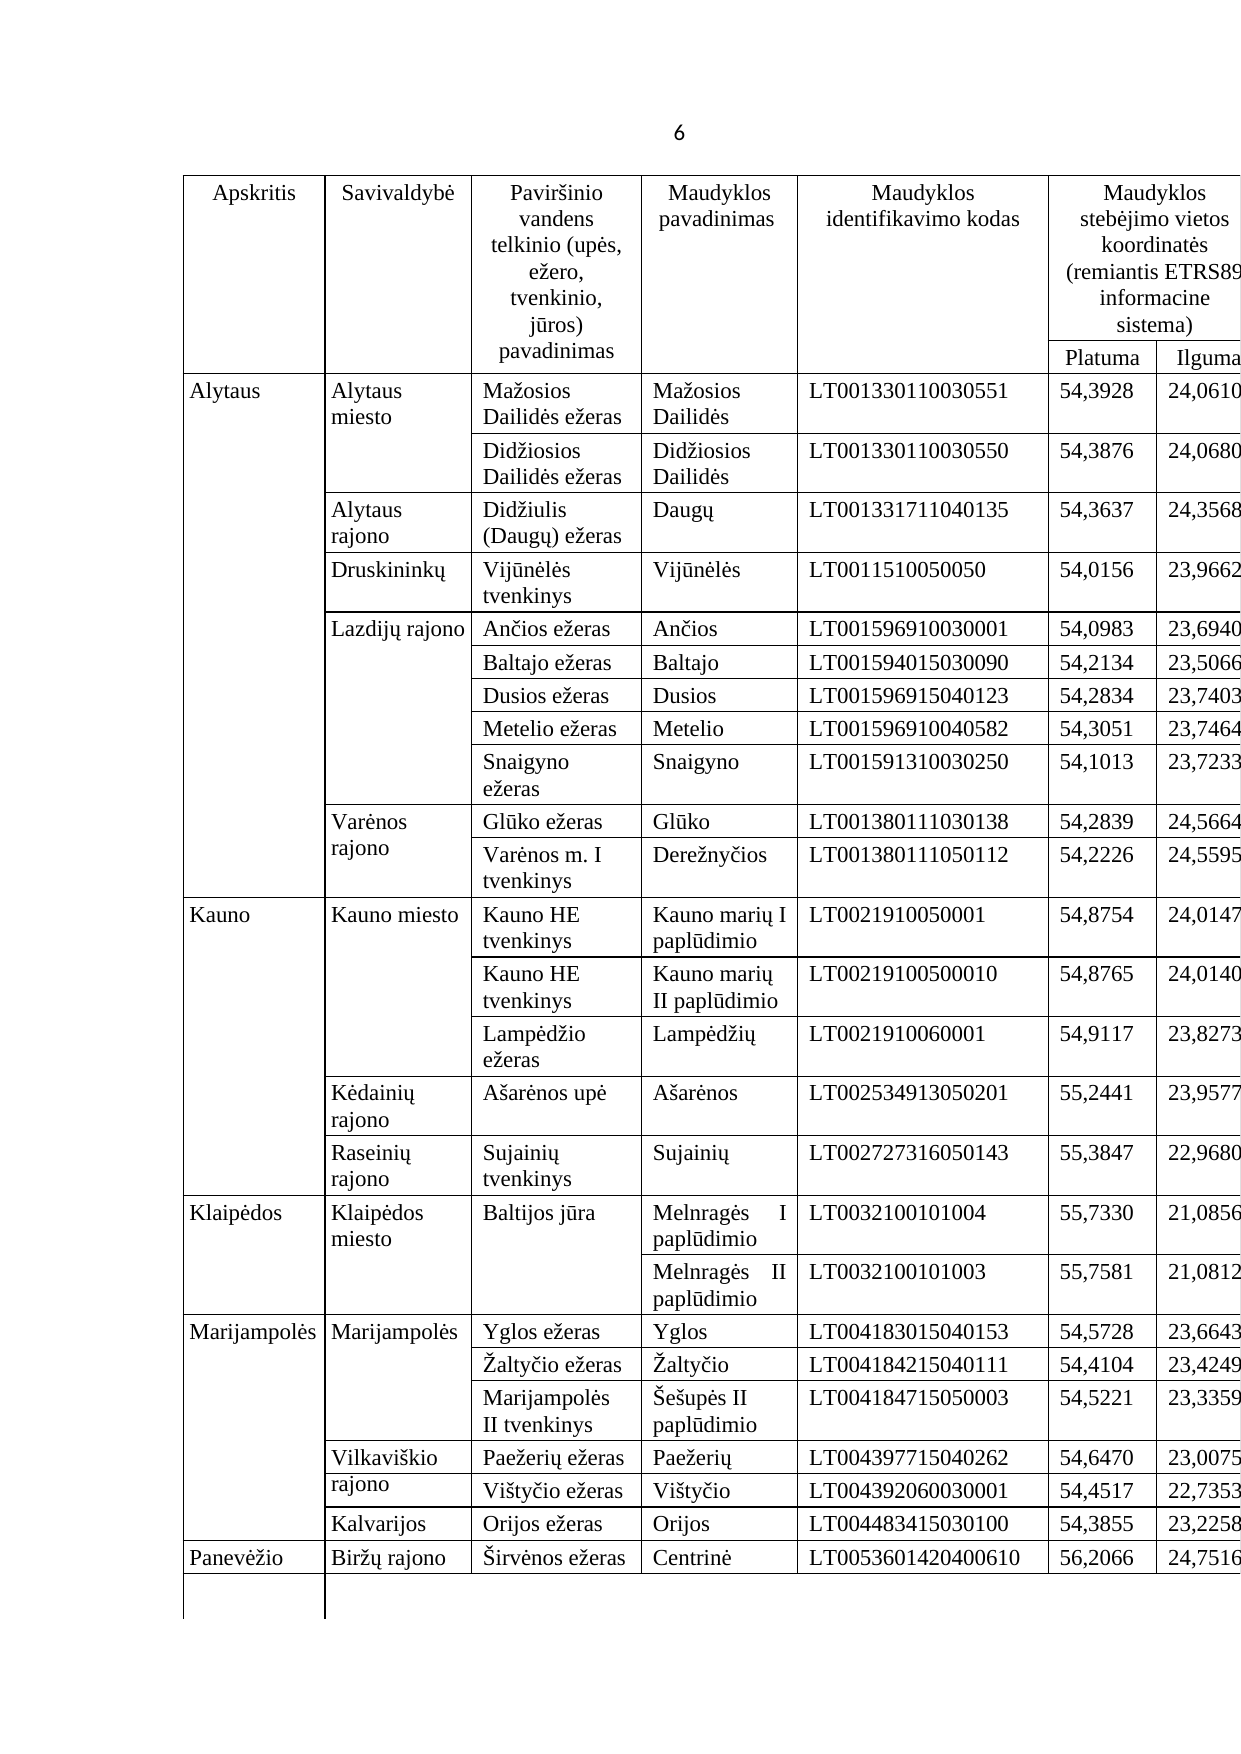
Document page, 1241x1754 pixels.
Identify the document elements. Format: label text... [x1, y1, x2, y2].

table_cell 54,0983 [1049, 613, 1156, 645]
table_cell 54,4517 [1049, 1474, 1156, 1506]
table_cell 54,2226 [1049, 838, 1156, 897]
table_cell Vijūnėlės [642, 553, 797, 611]
table_cell 54,3928 [1049, 374, 1156, 433]
table_cell Ašarėnos upė [472, 1077, 641, 1135]
table_cell Metelio ežeras [472, 712, 641, 744]
table_cell Snaigyno ežeras [472, 745, 641, 804]
table_header Maudyklos pavadinimas [642, 176, 797, 373]
table_cell LT004483415030100 [798, 1508, 1048, 1539]
table_cell LT004397715040262 [798, 1441, 1048, 1473]
table_cell Centrinė [642, 1541, 797, 1573]
table_cell Ančios [642, 613, 797, 645]
table_cell Varėnos rajono [326, 805, 471, 897]
table_cell Marijampolės II tvenkinys [472, 1381, 641, 1440]
table_cell 23,5066 [1157, 646, 1240, 678]
table_cell Druskininkų [326, 553, 471, 611]
table_cell Lazdijų rajono [326, 613, 471, 804]
table_cell 23,7403 [1157, 679, 1240, 711]
table_cell Snaigyno [642, 745, 797, 804]
table_cell Kauno miesto [326, 898, 471, 1076]
table_cell Sujainių tvenkinys [472, 1136, 641, 1195]
table_cell LT0032100101004 [798, 1196, 1048, 1254]
table_cell Didžiosios Dailidės [642, 434, 797, 492]
table_cell 55,7330 [1049, 1196, 1156, 1254]
table_header Savivaldybė [326, 176, 471, 373]
table_cell 24,0680 [1157, 434, 1240, 492]
table_cell 54,6470 [1049, 1441, 1156, 1473]
table_cell Klaipėdos miesto [326, 1196, 471, 1314]
table_cell LT004184215040111 [798, 1348, 1048, 1380]
table_cell Kauno [184, 898, 324, 1195]
table_cell 24,0140 [1157, 958, 1240, 1016]
table_cell Lampėdžio ežeras [472, 1017, 641, 1076]
table_cell Mažosios Dailidės ežeras [472, 374, 641, 433]
table_cell 55,7581 [1049, 1255, 1156, 1314]
table_cell Kėdainių rajono [326, 1077, 471, 1135]
table_cell 23,4249 [1157, 1348, 1240, 1380]
table_cell Alytaus miesto [326, 374, 471, 492]
table_cell 56,2066 [1049, 1541, 1156, 1573]
table_cell 55,3847 [1049, 1136, 1156, 1195]
table_cell Klaipėdos [184, 1196, 324, 1314]
table_cell Dusios ežeras [472, 679, 641, 711]
table_cell Mažosios Dailidės [642, 374, 797, 433]
table_cell LT001380111050112 [798, 838, 1048, 897]
table_cell Baltajo ežeras [472, 646, 641, 678]
table_cell Ančios ežeras [472, 613, 641, 645]
table_cell 55,2441 [1049, 1077, 1156, 1135]
table_cell 54,3855 [1049, 1508, 1156, 1539]
table_cell 54,3876 [1049, 434, 1156, 492]
table_cell 54,9117 [1049, 1017, 1156, 1076]
table_cell LT001596915040123 [798, 679, 1048, 711]
table_header Paviršinio vandens telkinio (upės, ežero, tvenkinio, jūros) pavadinimas [472, 176, 641, 373]
table_cell LT00219100500010 [798, 958, 1048, 1016]
table_cell 54,5221 [1049, 1381, 1156, 1440]
table_cell Kauno HE tvenkinys [472, 898, 641, 956]
table_cell Raseinių rajono [326, 1136, 471, 1195]
table_cell Didžiosios Dailidės ežeras [472, 434, 641, 492]
table_cell 54,2834 [1049, 679, 1156, 711]
table_cell LT0021910060001 [798, 1017, 1048, 1076]
table_cell 24,5595 [1157, 838, 1240, 897]
table_cell 54,0156 [1049, 553, 1156, 611]
table_header Maudyklos identifikavimo kodas [798, 176, 1048, 373]
table_cell 54,8765 [1049, 958, 1156, 1016]
table_cell 24,0610 [1157, 374, 1240, 433]
table_header Apskritis [184, 176, 324, 373]
table_cell 23,6940 [1157, 613, 1240, 645]
table_cell 24,5664 [1157, 805, 1240, 837]
table_cell Marijampolės [184, 1315, 324, 1539]
table_cell 22,7353 [1157, 1474, 1240, 1506]
table_cell LT004184715050003 [798, 1381, 1048, 1440]
table_cell Vištyčio [642, 1474, 797, 1506]
table_cell LT001596910040582 [798, 712, 1048, 744]
table_cell 24,7516 [1157, 1541, 1240, 1573]
table_cell Žaltyčio [642, 1348, 797, 1380]
table_cell Kauno marių II paplūdimio [642, 958, 797, 1016]
table_cell Žaltyčio ežeras [472, 1348, 641, 1380]
table_cell Glūko ežeras [472, 805, 641, 837]
table_cell Glūko [642, 805, 797, 837]
table_cell 54,4104 [1049, 1348, 1156, 1380]
table_cell LT001596910030001 [798, 613, 1048, 645]
table_cell 23,3359 [1157, 1381, 1240, 1440]
table_cell 23,7233 [1157, 745, 1240, 804]
table_cell LT001594015030090 [798, 646, 1048, 678]
table_cell Orijos [642, 1508, 797, 1539]
table_cell Vištyčio ežeras [472, 1474, 641, 1506]
table_cell Biržų rajono [326, 1541, 471, 1573]
table_cell LT0053601420400610 [798, 1541, 1048, 1573]
table_cell LT004183015040153 [798, 1315, 1048, 1347]
table_cell 54,2839 [1049, 805, 1156, 837]
table_cell Didžiulis (Daugų) ežeras [472, 493, 641, 552]
table_cell LT0011510050050 [798, 553, 1048, 611]
table_cell 54,8754 [1049, 898, 1156, 956]
table_cell 23,6643 [1157, 1315, 1240, 1347]
table_cell LT001591310030250 [798, 745, 1048, 804]
table_cell Lampėdžių [642, 1017, 797, 1076]
table_cell Paežerių [642, 1441, 797, 1473]
table_cell Kalvarijos [326, 1508, 471, 1539]
table_cell Yglos [642, 1315, 797, 1347]
table_cell 24,3568 [1157, 493, 1240, 552]
table_cell LT001380111030138 [798, 805, 1048, 837]
table_cell 54,5728 [1049, 1315, 1156, 1347]
table_cell Baltajo [642, 646, 797, 678]
table_cell 54,3051 [1049, 712, 1156, 744]
table_cell 23,8273 [1157, 1017, 1240, 1076]
table_cell 21,0856 [1157, 1196, 1240, 1254]
table_cell Dusios [642, 679, 797, 711]
table_cell Panevėžio [184, 1541, 324, 1573]
table_cell 54,1013 [1049, 745, 1156, 804]
table_cell LT001330110030551 [798, 374, 1048, 433]
table_cell Yglos ežeras [472, 1315, 641, 1347]
table_cell Metelio [642, 712, 797, 744]
table_cell 23,2258 [1157, 1508, 1240, 1539]
table_cell Baltijos jūra [472, 1196, 641, 1314]
table_cell Šešupės II paplūdimio [642, 1381, 797, 1440]
table_cell Alytaus [184, 374, 324, 897]
table_cell 22,9680 [1157, 1136, 1240, 1195]
table_cell Platuma [1049, 341, 1156, 373]
table_cell Kauno marių I paplūdimio [642, 898, 797, 956]
table_cell 54,2134 [1049, 646, 1156, 678]
table_cell LT001330110030550 [798, 434, 1048, 492]
table_header Maudyklos stebėjimo vietos koordinatės (remiantis ETRS89 informacine sistema) [1049, 176, 1240, 340]
table_cell Ilguma [1157, 341, 1240, 373]
table_cell 24,0147 [1157, 898, 1240, 956]
table_cell Melnragės II paplūdimio [642, 1255, 797, 1314]
table_cell 23,9577 [1157, 1077, 1240, 1135]
table_cell Daugų [642, 493, 797, 552]
table_cell 23,0075 [1157, 1441, 1240, 1473]
table_cell Širvėnos ežeras [472, 1541, 641, 1573]
table_cell LT001331711040135 [798, 493, 1048, 552]
table_cell Orijos ežeras [472, 1508, 641, 1539]
table_cell 21,0812 [1157, 1255, 1240, 1314]
table_cell Alytaus rajono [326, 493, 471, 552]
table_cell LT0032100101003 [798, 1255, 1048, 1314]
table_cell Derežnyčios [642, 838, 797, 897]
table_cell 54,3637 [1049, 493, 1156, 552]
table_cell 23,7464 [1157, 712, 1240, 744]
table_cell Ašarėnos [642, 1077, 797, 1135]
table_cell 23,9662 [1157, 553, 1240, 611]
table_cell LT002534913050201 [798, 1077, 1048, 1135]
table_cell Kauno HE tvenkinys [472, 958, 641, 1016]
table_cell Varėnos m. I tvenkinys [472, 838, 641, 897]
table_cell Sujainių [642, 1136, 797, 1195]
table_cell rajono [326, 1474, 471, 1506]
table_cell Vijūnėlės tvenkinys [472, 553, 641, 611]
table_cell Vilkaviškio [326, 1441, 471, 1473]
table_cell Melnragės I paplūdimio [642, 1196, 797, 1254]
table_cell LT004392060030001 [798, 1474, 1048, 1506]
table_cell Paežerių ežeras [472, 1441, 641, 1473]
table_cell LT0021910050001 [798, 898, 1048, 956]
table_cell LT002727316050143 [798, 1136, 1048, 1195]
table_cell Marijampolės [326, 1315, 471, 1440]
